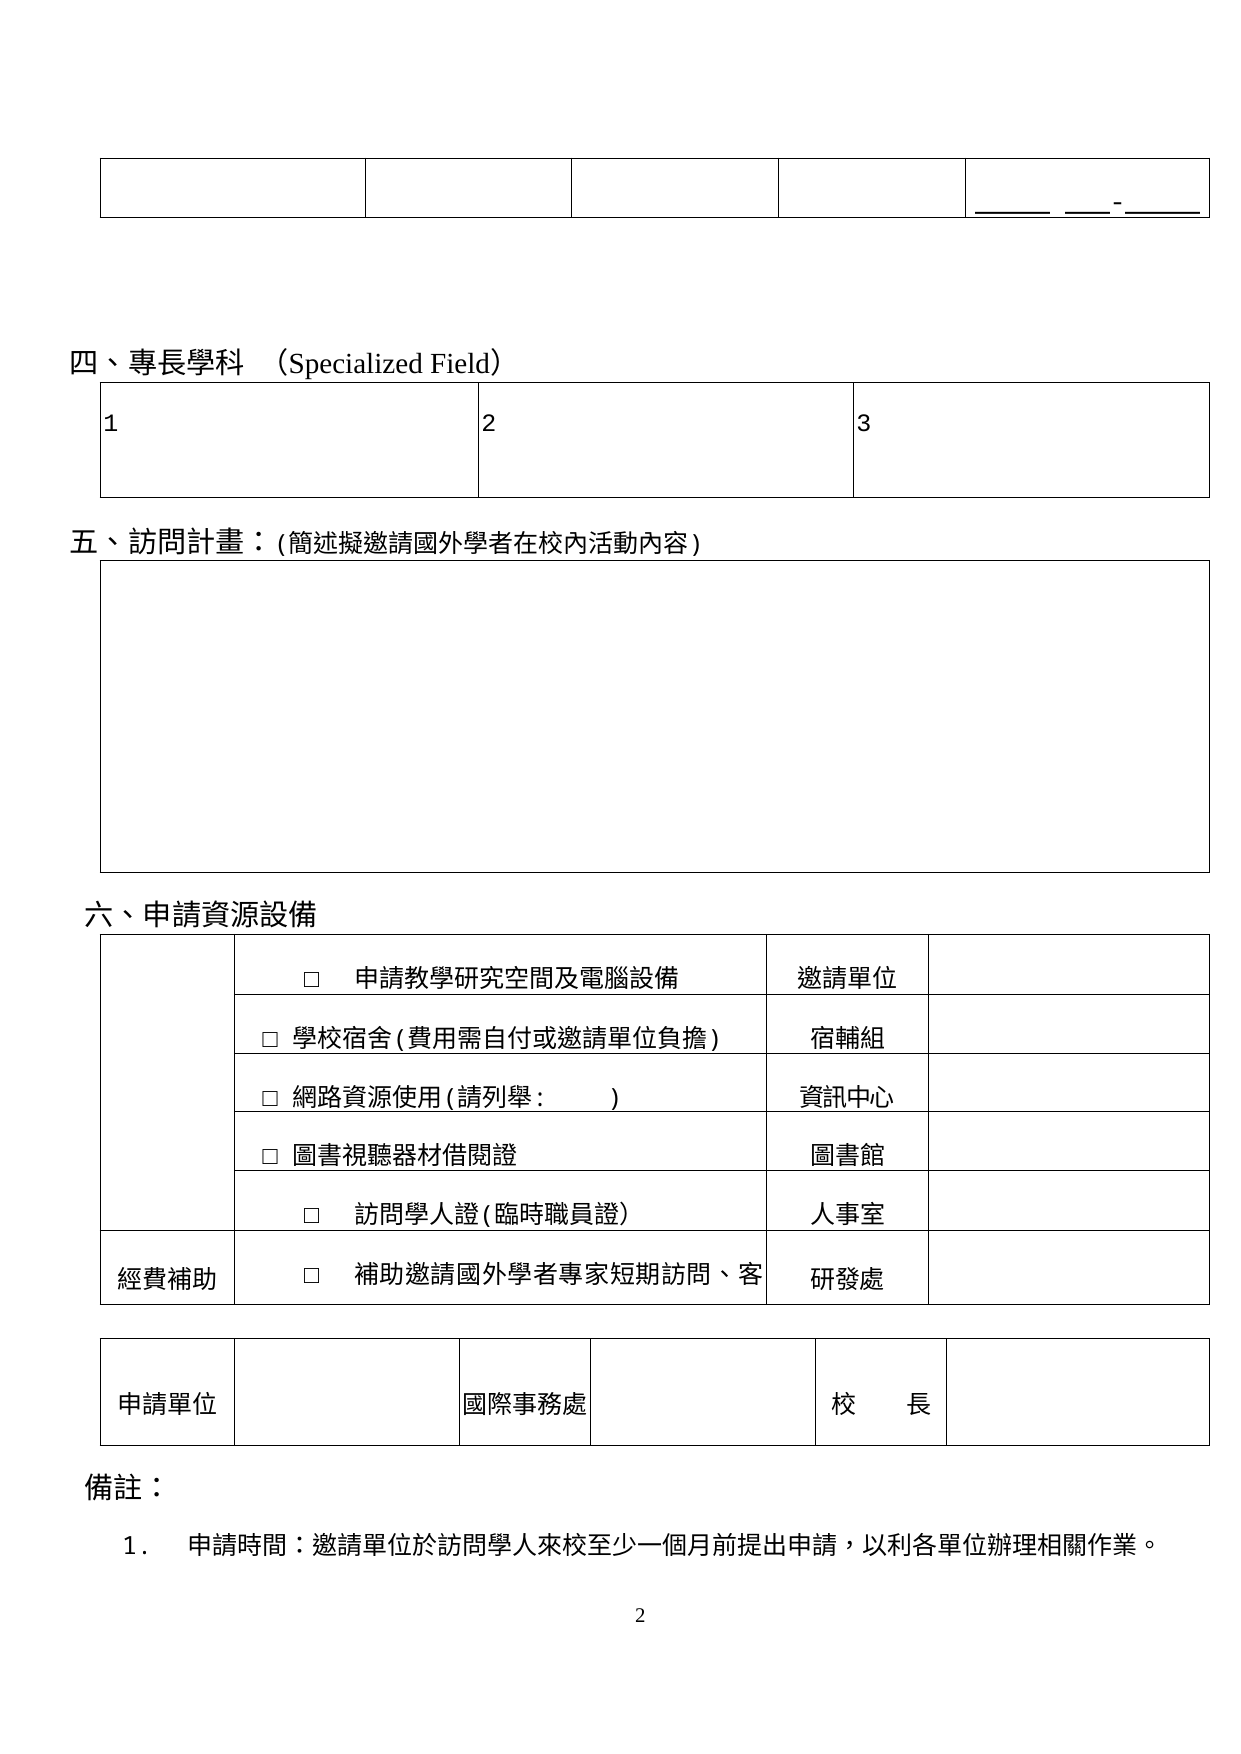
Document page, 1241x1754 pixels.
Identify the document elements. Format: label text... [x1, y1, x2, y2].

list 申請時間：邀請單位於訪問學人來校至少一個月前提出申請，以利各單位辦理相關作業。 [122, 1526, 1202, 1562]
table_cell 宿輔組 [767, 995, 928, 1052]
table_header [591, 1339, 815, 1445]
table_cell 圖書館 [767, 1112, 928, 1170]
table_header [947, 1339, 1209, 1445]
table_header 2 [479, 383, 853, 497]
table_header [929, 935, 1209, 993]
text 四、專長學科 （Specialized Field） [69, 340, 1093, 382]
table_header [235, 1339, 459, 1445]
table_header 國際事務處 [460, 1339, 590, 1445]
table_header [101, 561, 1209, 872]
table_cell □ 學校宿舍(費用需自付或邀請單位負擔) [235, 995, 766, 1052]
table_cell 補助邀請國外學者專家短期訪問、客座 [235, 1231, 766, 1304]
table_header 校 長 [816, 1339, 946, 1445]
table_cell [101, 159, 365, 217]
table_cell _____ ___-_____ ___ [966, 159, 1209, 217]
table_cell [929, 1231, 1209, 1304]
text 五、訪問計畫：(簡述擬邀請國外學者在校內活動內容) [69, 498, 1093, 560]
table_cell □ 圖書視聽器材借閱證 [235, 1112, 766, 1170]
table_cell 資訊中心 [767, 1054, 928, 1111]
table_cell 訪問學人證(臨時職員證） [235, 1171, 766, 1230]
table_cell 經費補助 [101, 1231, 234, 1304]
table_cell [929, 995, 1209, 1052]
text 備註： [84, 1465, 1202, 1507]
table_cell [929, 1054, 1209, 1111]
table_cell [929, 1171, 1209, 1230]
table_cell □ 網路資源使用(請列舉: ) [235, 1054, 766, 1111]
text 六、申請資源設備 [84, 892, 1093, 934]
table_cell 研發處 [767, 1231, 928, 1304]
table_cell [366, 159, 571, 217]
table_header 3 [854, 383, 1209, 497]
table_header 申請教學研究空間及電腦設備 [235, 935, 766, 993]
table_header 申請單位 [101, 1339, 234, 1445]
table_cell [929, 1112, 1209, 1170]
table_header 邀請單位 [767, 935, 928, 993]
table_cell [572, 159, 778, 217]
table_header [101, 935, 234, 1230]
table_cell [779, 159, 965, 217]
table_cell 人事室 [767, 1171, 928, 1230]
table_header 1 [101, 383, 478, 497]
